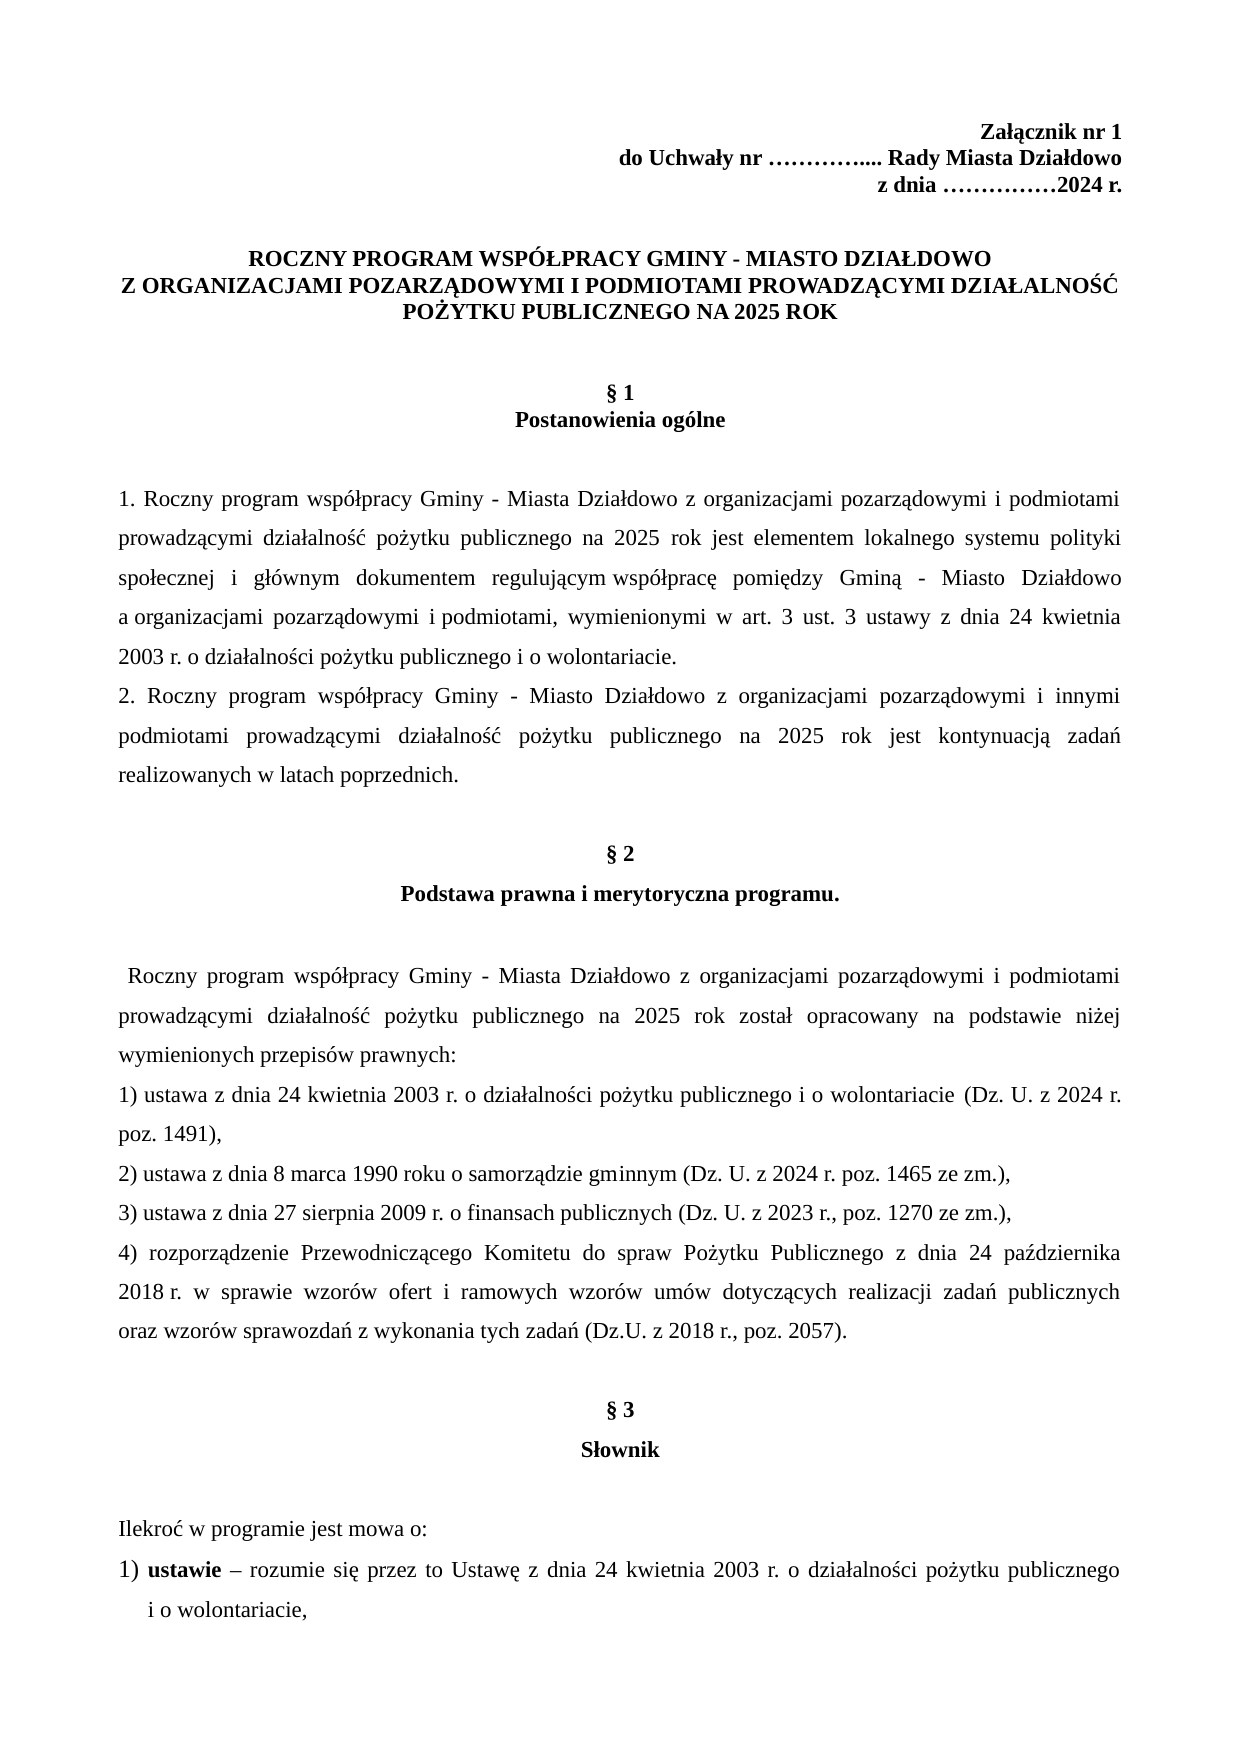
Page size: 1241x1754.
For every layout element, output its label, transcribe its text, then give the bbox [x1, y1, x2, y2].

text Załącznik nr 1 [118, 118, 1122, 144]
text § 1 [118, 379, 1122, 406]
text § 2 [118, 840, 1122, 866]
text 1. Roczny program współpracy Gminy - Miasta Działdowo z organizacjami pozarządowymi i podmiotami prowadzącymi działalność pożytku publicznego na 2025 rok jest elementem lokalnego systemu polityki społecznej i głównym dokumentem regulującym współpracę pomiędzy Gminą - Miasto Działdowo a organizacjami pozarządowymi i podmiotami, wymienionymi w art. 3 ust. 3 ustawy z dnia 24 kwietnia 2003 r. o działalności pożytku publicznego i o wolontariacie. [118, 485, 1122, 669]
text Podstawa prawna i merytoryczna programu. [118, 879, 1122, 906]
text do Uchwały nr ………….... Rady Miasta Działdowo [118, 144, 1122, 171]
text 2) ustawa z dnia 8 marca 1990 roku o samorządzie gminnym (Dz. U. z 2024 r. poz. 1465 ze zm.), [118, 1159, 1122, 1186]
text 2. Roczny program współpracy Gminy - Miasto Działdowo z organizacjami pozarządowymi i innymi podmiotami prowadzącymi działalność pożytku publicznego na 2025 rok jest kontynuacją zadań realizowanych w latach poprzednich. [118, 682, 1122, 787]
text 4) rozporządzenie Przewodniczącego Komitetu do spraw Pożytku Publicznego z dnia 24 października 2018 r. w sprawie wzorów ofert i ramowych wzorów umów dotyczących realizacji zadań publicznych oraz wzorów sprawozdań z wykonania tych zadań (Dz.U. z 2018 r., poz. 2057). [118, 1238, 1122, 1344]
text 3) ustawa z dnia 27 sierpnia 2009 r. o finansach publicznych (Dz. U. z 2023 r., poz. 1270 ze zm.), [118, 1199, 1122, 1225]
text Postanowienia ogólne [118, 406, 1122, 432]
text Słownik [118, 1436, 1122, 1462]
text ROCZNY PROGRAM WSPÓŁPRACY GMINY - MIASTO DZIAŁDOWO [118, 245, 1122, 272]
text § 3 [118, 1396, 1122, 1423]
text Z ORGANIZACJAMI POZARZĄDOWYMI I PODMIOTAMI PROWADZĄCYMI DZIAŁALNOŚĆ POŻYTKU PUBLICZNEGO NA 2025 ROK [118, 272, 1122, 324]
text 1) ustawa z dnia 24 kwietnia 2003 r. o działalności pożytku publicznego i o wolontariacie (Dz. U. z 2024 r. poz. 1491), [118, 1081, 1122, 1146]
text z dnia ……………2024 r. [118, 171, 1122, 197]
text Roczny program współpracy Gminy - Miasta Działdowo z organizacjami pozarządowymi i podmiotami prowadzącymi działalność pożytku publicznego na 2025 rok został opracowany na podstawie niżej wymienionych przepisów prawnych: [118, 962, 1122, 1067]
list ustawie – rozumie się przez to Ustawę z dnia 24 kwietnia 2003 r. o działalności pożytku publicznego i o wolontariacie, [118, 1554, 1122, 1623]
text Ilekroć w programie jest mowa o: [118, 1515, 1122, 1541]
